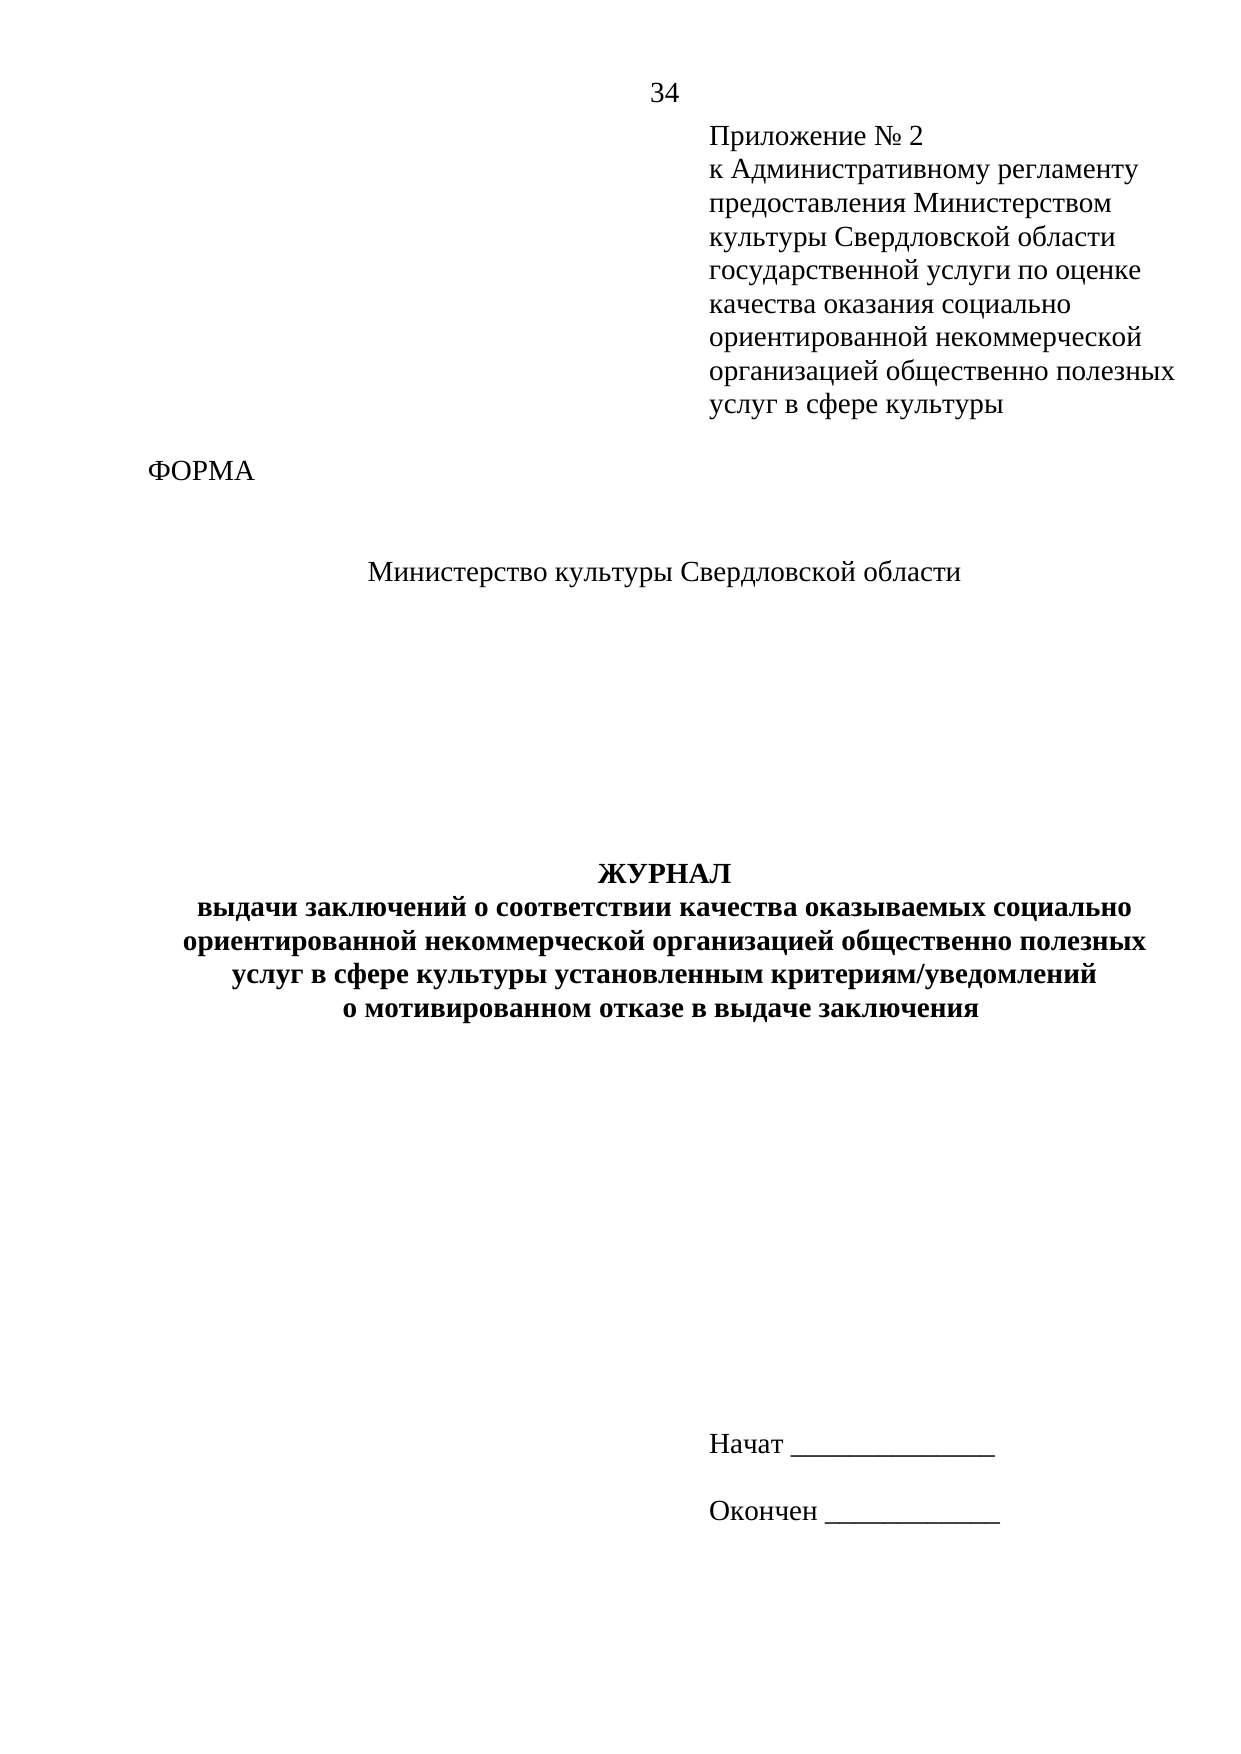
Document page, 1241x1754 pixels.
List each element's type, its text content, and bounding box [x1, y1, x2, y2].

text Начат ______________ [709, 1426, 1181, 1460]
text Окончен ____________ [709, 1493, 1181, 1527]
text ЖУРНАЛ [148, 856, 1181, 889]
text выдачи заключений о соответствии качества оказываемых социально ориентированной некоммерческой организацией общественно полезных услуг в сфере культуры установленным критериям/уведомлений о мотивированном отказе в выдаче заключения [148, 889, 1181, 1024]
text Министерство культуры Свердловской области [148, 554, 1181, 588]
text Приложение № 2 к Административному регламенту предоставления Министерством культуры Свердловской области государственной услуги по оценке качества оказания социально ориентированной некоммерческой организацией общественно полезных услуг в сфере культуры [709, 118, 1181, 420]
text ФОРМА [148, 453, 1181, 487]
